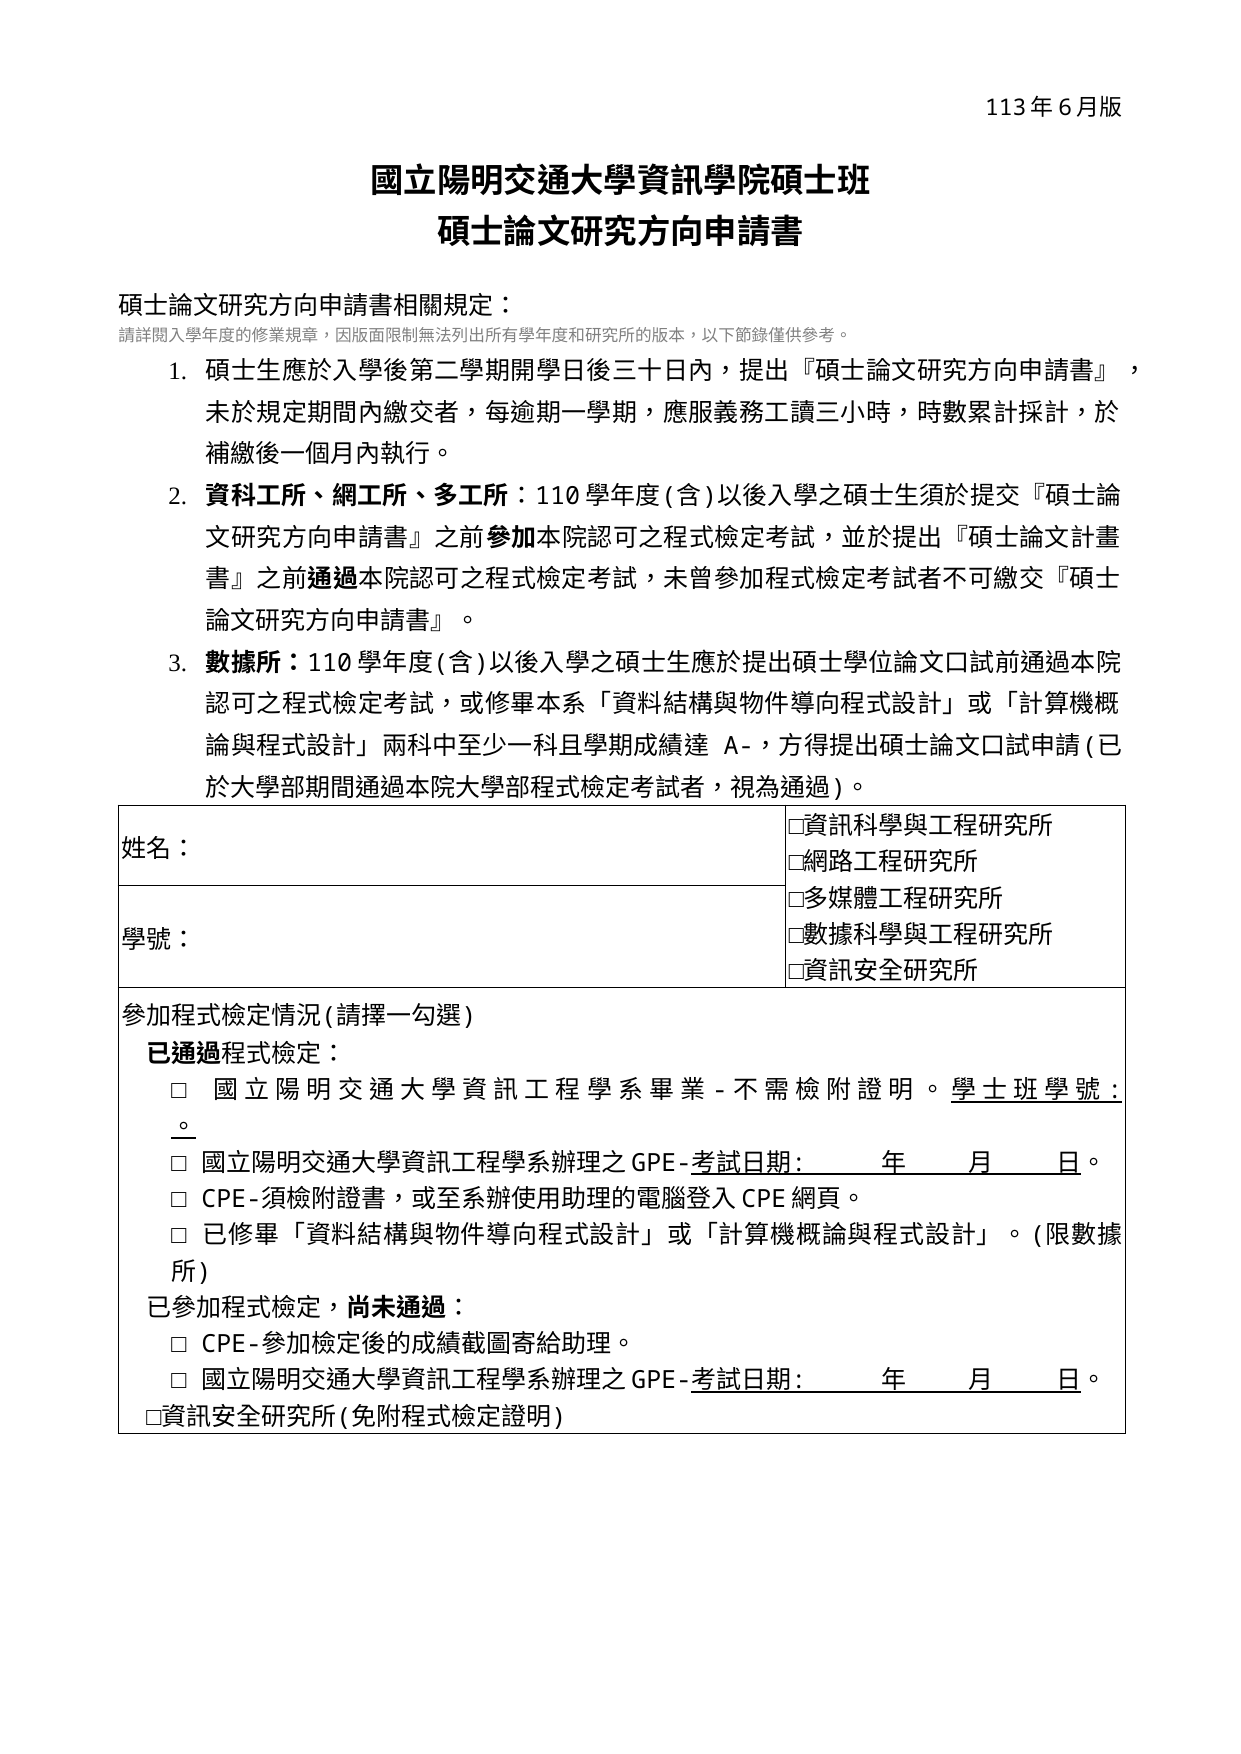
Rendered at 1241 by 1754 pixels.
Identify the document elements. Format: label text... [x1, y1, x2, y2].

table_header □資訊科學與工程研究所 □網路工程研究所 □多媒體工程研究所 □數據科學與工程研究所 □資訊安全研究所 [786, 806, 1125, 987]
table_cell 參加程式檢定情況(請擇一勾選) 已通過程式檢定： □ 國立陽明交通大學資訊工程學系畢業-不需檢附證明。學士班學號: 。 □ 國立陽明交通大學資訊工程學系辦理之GPE-考試日期: 年 月 日。 □ CPE-須檢附證書，或至系辦使用助理的電腦登入CPE網頁。 □ 已修畢「資料結構與物件導向程式設計」或「計算機概論與程式設計」。(限數據所) 已參加程式檢定，尚未通過： □ CPE-參加檢定後的成績截圖寄給助理。 □ 國立陽明交通大學資訊工程學系辦理之GPE-考試日期: 年 月 日。 □資訊安全研究所(免附程式檢定證明) [119, 988, 1125, 1432]
text 請詳閱入學年度的修業規章，因版面限制無法列出所有學年度和研究所的版本，以下節錄僅供參考。 [118, 322, 1122, 346]
list 數據所：110學年度(含)以後入學之碩士生應於提出碩士學位論文口試前通過本院認可之程式檢定考試，或修畢本系「資料結構與物件導向程式設計」或「計算機概論與程式設計」兩科中至少一科且學期成績達 A-，方得提出碩士論文口試申請(已於大學部期間通過本院大學部程式檢定考試者，視為通過)。 [168, 638, 1122, 804]
list 資科工所、網工所、多工所：110學年度(含)以後入學之碩士生須於提交『碩士論文研究方向申請書』之前參加本院認可之程式檢定考試，並於提出『碩士論文計畫書』之前通過本院認可之程式檢定考試，未曾參加程式檢定考試者不可繳交『碩士論文研究方向申請書』。 [168, 471, 1122, 638]
table_header 姓名： [119, 806, 785, 885]
text 碩士論文研究方向申請書 [118, 210, 1122, 252]
table_cell 學號： [119, 886, 785, 987]
text 碩士論文研究方向申請書相關規定： [118, 286, 1122, 322]
list 碩士生應於入學後第二學期開學日後三十日內，提出『碩士論文研究方向申請書』，未於規定期間內繳交者，每逾期一學期，應服義務工讀三小時，時數累計採計，於補繳後一個月內執行。 [168, 346, 1122, 471]
text 國立陽明交通大學資訊學院碩士班 [118, 136, 1122, 199]
